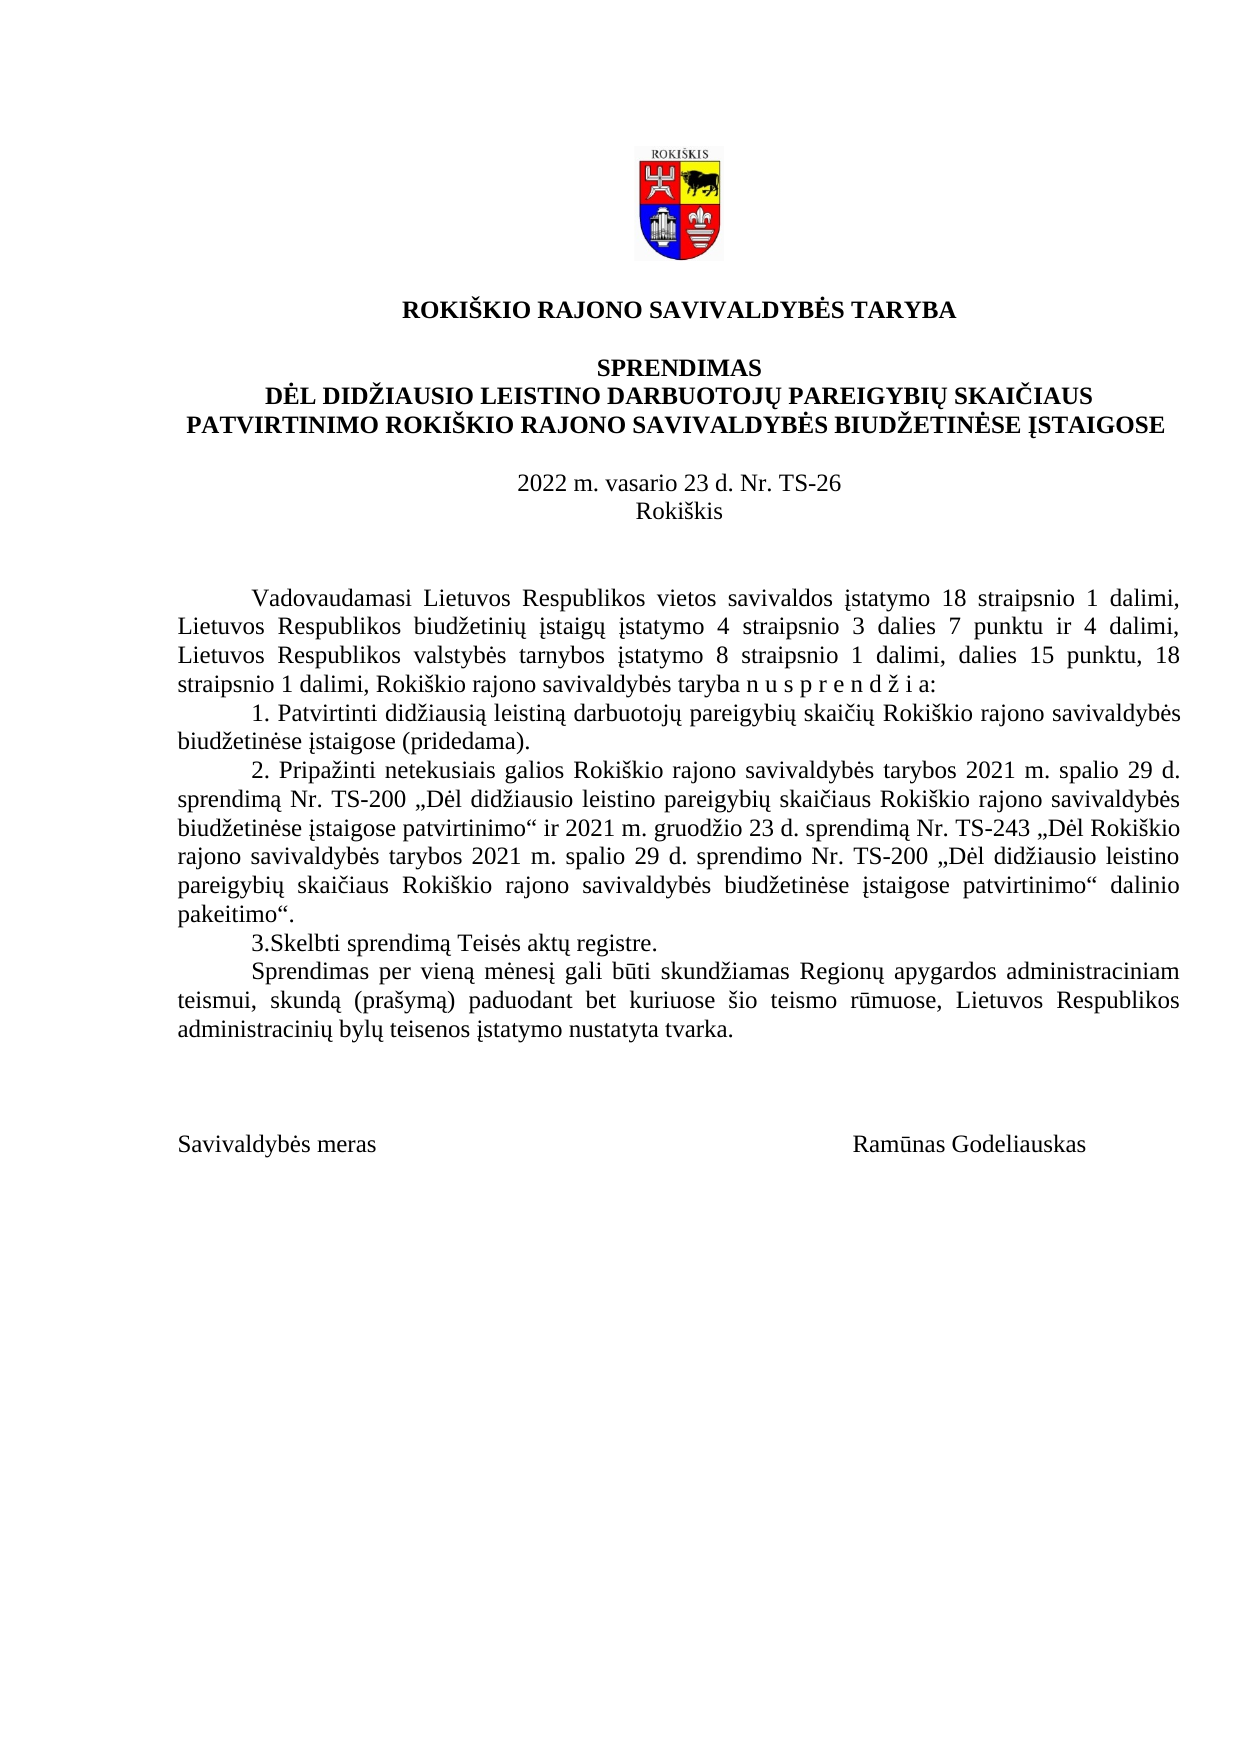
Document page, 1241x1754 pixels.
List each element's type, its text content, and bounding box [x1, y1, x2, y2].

text 1. Patvirtinti didžiausią leistiną darbuotojų pareigybių skaičių Rokiškio rajono savivaldybės biudžetinėse įstaigose (pridedama). [177, 698, 1181, 755]
text Rokiškis [177, 496, 1181, 525]
text Sprendimas per vieną mėnesį gali būti skundžiamas Regionų apygardos administraciniam teismui, skundą (prašymą) paduodant bet kuriuose šio teismo rūmuose, Lietuvos Respublikos administracinių bylų teisenos įstatymo nustatyta tvarka. [177, 956, 1181, 1043]
text Vadovaudamasi Lietuvos Respublikos vietos savivaldos įstatymo 18 straipsnio 1 dalimi, Lietuvos Respublikos biudžetinių įstaigų įstatymo 4 straipsnio 3 dalies 7 punktu ir 4 dalimi, Lietuvos Respublikos valstybės tarnybos įstatymo 8 straipsnio 1 dalimi, dalies 15 punktu, 18 straipsnio 1 dalimi, Rokiškio rajono savivaldybės taryba n u s p r e n d ž i a: [177, 583, 1181, 698]
text 2022 m. vasario 23 d. Nr. TS-26 [177, 468, 1181, 496]
text 2. Pripažinti netekusiais galios Rokiškio rajono savivaldybės tarybos 2021 m. spalio 29 d. sprendimą Nr. TS-200 „Dėl didžiausio leistino pareigybių skaičiaus Rokiškio rajono savivaldybės biudžetinėse įstaigose patvirtinimo“ ir 2021 m. gruodžio 23 d. sprendimą Nr. TS-243 „Dėl Rokiškio rajono savivaldybės tarybos 2021 m. spalio 29 d. sprendimo Nr. TS-200 „Dėl didžiausio leistino pareigybių skaičiaus Rokiškio rajono savivaldybės biudžetinėse įstaigose patvirtinimo“ dalinio pakeitimo“. [177, 755, 1181, 928]
text DĖL DIDŽIAUSIO LEISTINO DARBUOTOJŲ PAREIGYBIŲ SKAIČIAUS PATVIRTINIMO ROKIŠKIO RAJONO SAVIVALDYBĖS BIUDŽETINĖSE ĮSTAIGOSE [177, 381, 1181, 439]
text Savivaldybės meras Ramūnas Godeliauskas [177, 1129, 1181, 1158]
text 3.Skelbti sprendimą Teisės aktų registre. [177, 928, 1181, 956]
text ROKIŠKIO RAJONO SAVIVALDYBĖS TARYBA [177, 295, 1181, 324]
text SPRENDIMAS [177, 353, 1181, 381]
